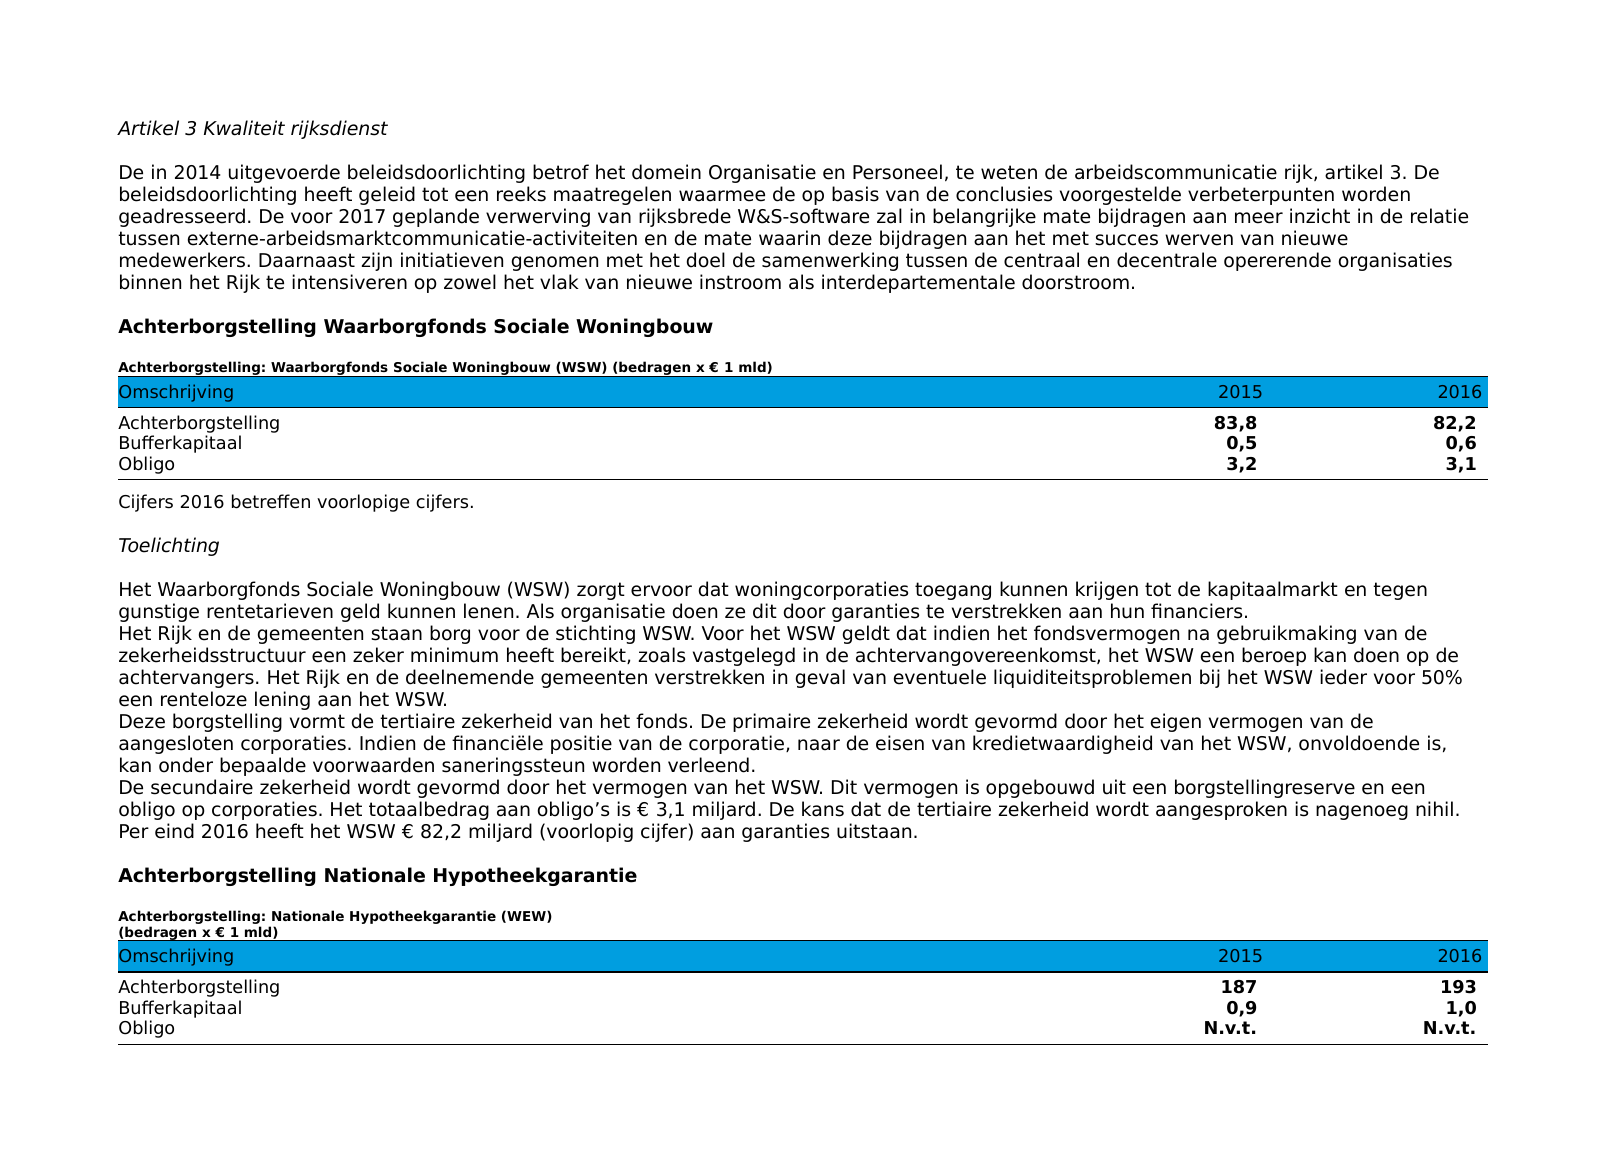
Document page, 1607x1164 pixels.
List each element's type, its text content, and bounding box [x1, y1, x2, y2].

table_cell Obligo [118, 454, 1050, 479]
table_cell 0,6 [1269, 433, 1488, 454]
text Deze borgstelling vormt de tertiaire zekerheid van het fonds. De primaire zekerheid wordt gevormd door het eigen vermogen van de aangesloten corporaties. Indien de financiële positie van de corporatie, naar de eisen van kredietwaardigheid van het WSW, onvoldoende is, kan onder bepaalde voorwaarden saneringssteun worden verleend. [118, 711, 1488, 777]
table_cell 3,1 [1269, 454, 1488, 479]
table_cell Cijfers 2016 betreffen voorlopige cijfers. [118, 480, 1488, 513]
text De in 2014 uitgevoerde beleidsdoorlichting betrof het domein Organisatie en Personeel, te weten de arbeidscommunicatie rijk, artikel 3. De beleidsdoorlichting heeft geleid tot een reeks maatregelen waarmee de op basis van de conclusies voorgestelde verbeterpunten worden geadresseerd. De voor 2017 geplande verwerving van rijksbrede W&S-software zal in belangrijke mate bijdragen aan meer inzicht in de relatie tussen externe-arbeidsmarktcommunicatie-activiteiten en de mate waarin deze bijdragen aan het met succes werven van nieuwe medewerkers. Daarnaast zijn initiatieven genomen met het doel de samenwerking tussen de centraal en decentrale opererende organisaties binnen het Rijk te intensiveren op zowel het vlak van nieuwe instroom als interdepartementale doorstroom. [118, 162, 1488, 294]
table_cell 83,8 [1050, 408, 1269, 433]
table_cell Bufferkapitaal [118, 433, 1050, 454]
text Per eind 2016 heeft het WSW € 82,2 miljard (voorlopig cijfer) aan garanties uitstaan. [118, 821, 1488, 843]
table_cell Bufferkapitaal [118, 998, 1050, 1018]
table_cell 2015 [1050, 377, 1269, 407]
table_cell 82,2 [1269, 408, 1488, 433]
table_cell 3,2 [1050, 454, 1269, 479]
table_cell 1,0 [1269, 998, 1488, 1018]
table_cell 2016 [1269, 941, 1488, 971]
table_cell 0,9 [1050, 998, 1269, 1018]
text De secundaire zekerheid wordt gevormd door het vermogen van het WSW. Dit vermogen is opgebouwd uit een borgstellingreserve en een obligo op corporaties. Het totaalbedrag aan obligo’s is € 3,1 miljard. De kans dat de tertiaire zekerheid wordt aangesproken is nagenoeg nihil. [118, 777, 1488, 821]
table_cell N.v.t. [1050, 1018, 1269, 1044]
table_cell Omschrijving [118, 941, 1050, 971]
table_cell Achterborgstelling [118, 408, 1050, 433]
table_cell 193 [1269, 973, 1488, 998]
text Het Waarborgfonds Sociale Woningbouw (WSW) zorgt ervoor dat woningcorporaties toegang kunnen krijgen tot de kapitaalmarkt en tegen gunstige rentetarieven geld kunnen lenen. Als organisatie doen ze dit door garanties te verstrekken aan hun financiers. [118, 579, 1488, 623]
table_header Achterborgstelling: Nationale Hypotheekgarantie (WEW) (bedragen x € 1 mld) [118, 909, 1488, 940]
table_header Achterborgstelling: Waarborgfonds Sociale Woningbouw (WSW) (bedragen x € 1 mld) [118, 360, 1488, 376]
table_cell Obligo [118, 1018, 1050, 1044]
subtitle Artikel 3 Kwaliteit rijksdienst [118, 118, 1488, 140]
table_cell 2016 [1269, 377, 1488, 407]
subtitle Toelichting [118, 535, 1488, 557]
table_cell 2015 [1050, 941, 1269, 971]
table_cell N.v.t. [1269, 1018, 1488, 1044]
subtitle Achterborgstelling Waarborgfonds Sociale Woningbouw [118, 316, 1488, 338]
table_cell Omschrijving [118, 377, 1050, 407]
table_cell 187 [1050, 973, 1269, 998]
table_cell 0,5 [1050, 433, 1269, 454]
subtitle Achterborgstelling Nationale Hypotheekgarantie [118, 865, 1488, 887]
table_cell Achterborgstelling [118, 973, 1050, 998]
text Het Rijk en de gemeenten staan borg voor de stichting WSW. Voor het WSW geldt dat indien het fondsvermogen na gebruikmaking van de zekerheidsstructuur een zeker minimum heeft bereikt, zoals vastgelegd in de achtervangovereenkomst, het WSW een beroep kan doen op de achtervangers. Het Rijk en de deelnemende gemeenten verstrekken in geval van eventuele liquiditeitsproblemen bij het WSW ieder voor 50% een renteloze lening aan het WSW. [118, 623, 1488, 711]
